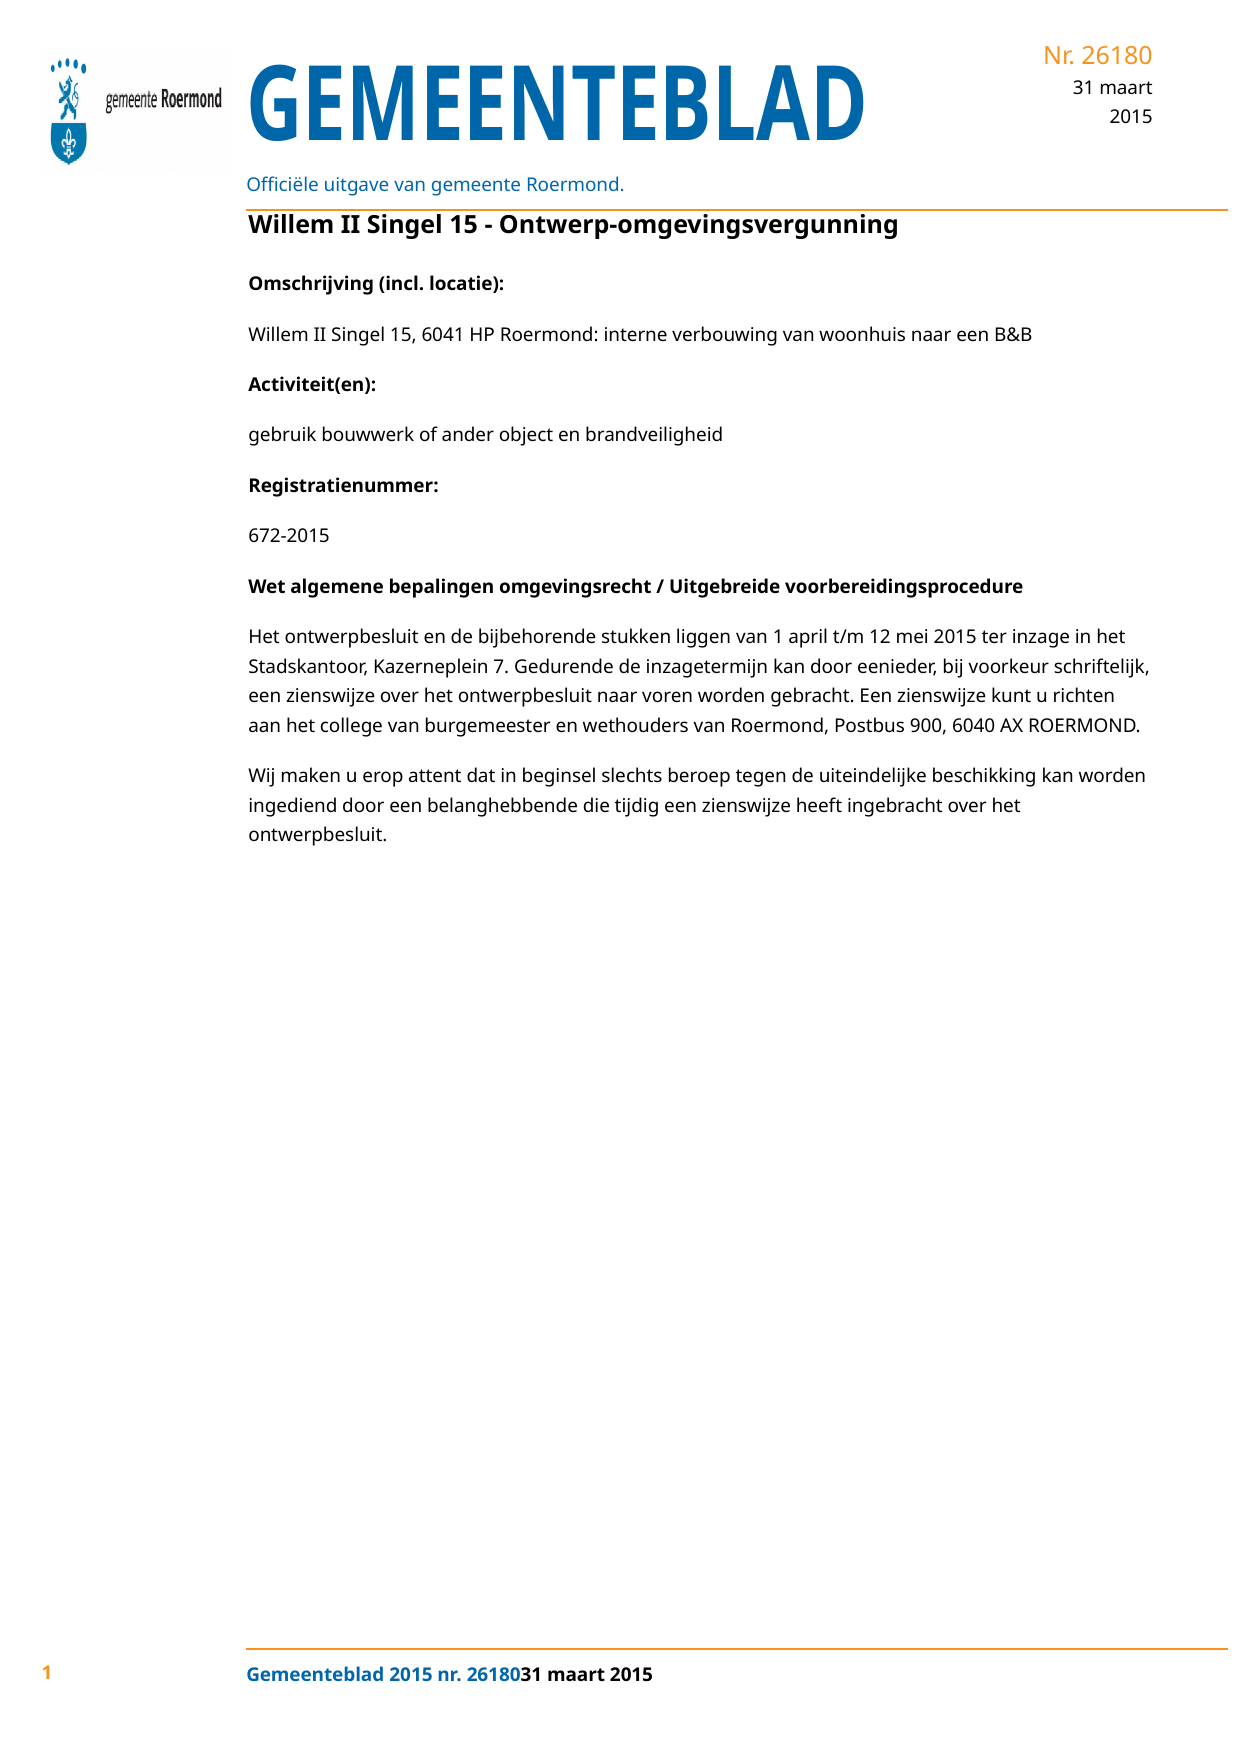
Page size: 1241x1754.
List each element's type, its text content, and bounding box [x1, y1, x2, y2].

text Registratienummer: [248, 472, 1152, 498]
text gebruik bouwwerk of ander object en brandveiligheid [248, 422, 1152, 447]
text Willem II Singel 15 - Ontwerp-omgevingsvergunning [248, 211, 1152, 241]
text Het ontwerpbesluit en de bijbehorende stukken liggen van 1 april t/m 12 mei 2015 ter inzage in het Stadskantoor, Kazerneplein 7. Gedurende de inzagetermijn kan door eenieder, bij voorkeur schriftelijk, een zienswijze over het ontwerpbesluit naar voren worden gebracht. Een zienswijze kunt u richten aan het college van burgemeester en wethouders van Roermond, Postbus 900, 6040 AX ROERMOND. [248, 623, 1152, 738]
text Willem II Singel 15, 6041 HP Roermond: interne verbouwing van woonhuis naar een B&B [248, 321, 1152, 346]
text Omschrijving (incl. locatie): [248, 270, 1152, 296]
text Wet algemene bepalingen omgevingsrecht / Uitgebreide voorbereidingsprocedure [248, 573, 1152, 598]
text Wij maken u erop attent dat in beginsel slechts beroep tegen de uiteindelijke beschikking kan worden ingediend door een belanghebbende die tijdig een zienswijze heeft ingebracht over het ontwerpbesluit. [248, 762, 1152, 847]
text 672-2015 [248, 522, 1152, 548]
text Activiteit(en): [248, 371, 1152, 397]
picture [41, 47, 231, 172]
